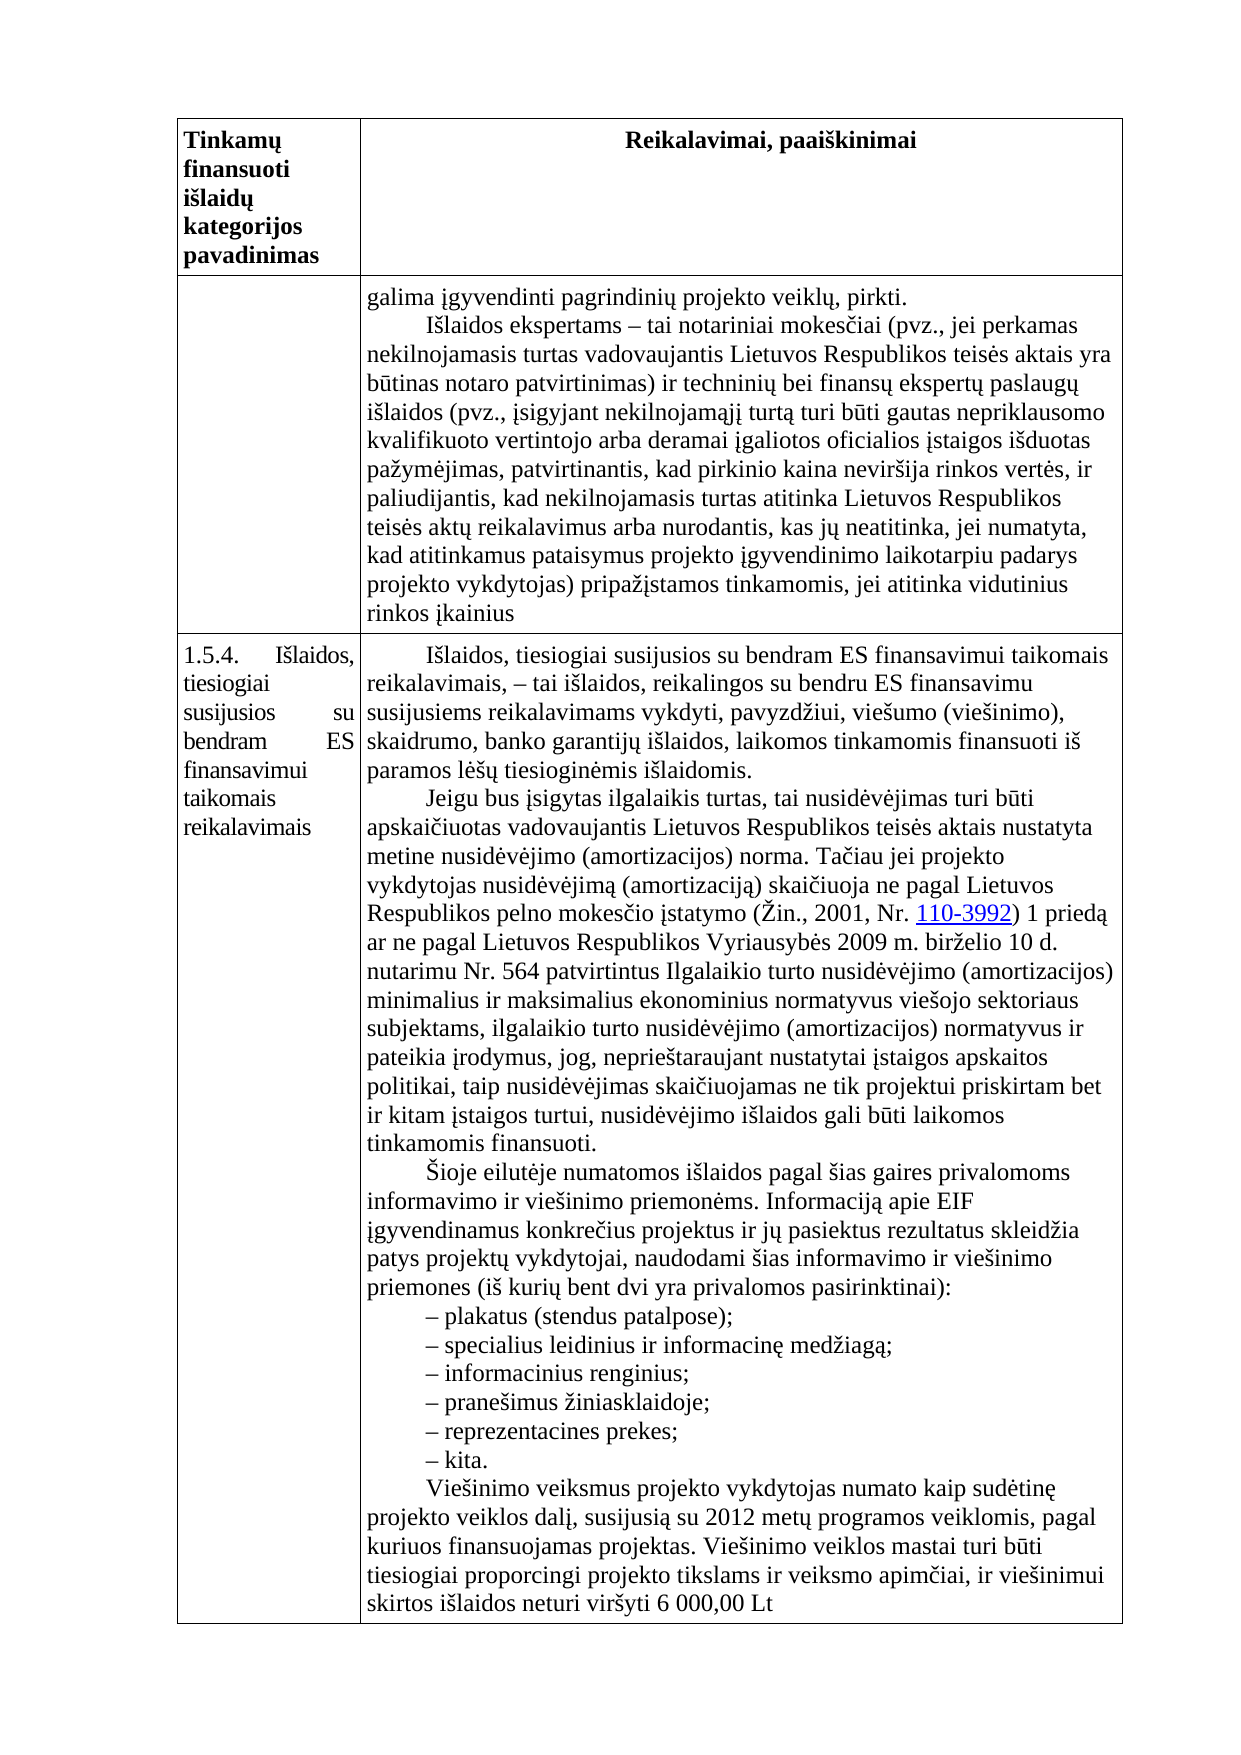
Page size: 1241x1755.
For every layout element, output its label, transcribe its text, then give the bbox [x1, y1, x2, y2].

table_cell [178, 276, 360, 633]
table_cell galima įgyvendinti pagrindinių projekto veiklų, pirkti. Išlaidos ekspertams – tai notariniai mokesčiai (pvz., jei perkamas nekilnojamasis turtas vadovaujantis Lietuvos Respublikos teisės aktais yra būtinas notaro patvirtinimas) ir techninių bei finansų ekspertų paslaugų išlaidos (pvz., įsigyjant nekilnojamąjį turtą turi būti gautas nepriklausomo kvalifikuoto vertintojo arba deramai įgaliotos oficialios įstaigos išduotas pažymėjimas, patvirtinantis, kad pirkinio kaina neviršija rinkos vertės, ir paliudijantis, kad nekilnojamasis turtas atitinka Lietuvos Respublikos teisės aktų reikalavimus arba nurodantis, kas jų neatitinka, jei numatyta, kad atitinkamus pataisymus projekto įgyvendinimo laikotarpiu padarys projekto vykdytojas) pripažįstamos tinkamomis, jei atitinka vidutinius rinkos įkainius [361, 276, 1122, 633]
table_header Reikalavimai, paaiškinimai [361, 119, 1122, 275]
table_cell 1.5.4. Išlaidos, tiesiogiai susijusios su bendram ES finansavimui taikomais reikalavimais [178, 634, 360, 1623]
table_cell Išlaidos, tiesiogiai susijusios su bendram ES finansavimui taikomais reikalavimais, – tai išlaidos, reikalingos su bendru ES finansavimu susijusiems reikalavimams vykdyti, pavyzdžiui, viešumo (viešinimo), skaidrumo, banko garantijų išlaidos, laikomos tinkamomis finansuoti iš paramos lėšų tiesioginėmis išlaidomis. Jeigu bus įsigytas ilgalaikis turtas, tai nusidėvėjimas turi būti apskaičiuotas vadovaujantis Lietuvos Respublikos teisės aktais nustatyta metine nusidėvėjimo (amortizacijos) norma. Tačiau jei projekto vykdytojas nusidėvėjimą (amortizaciją) skaičiuoja ne pagal Lietuvos Respublikos pelno mokesčio įstatymo (Žin., 2001, Nr. 110-3992) 1 priedą ar ne pagal Lietuvos Respublikos Vyriausybės 2009 m. birželio 10 d. nutarimu Nr. 564 patvirtintus Ilgalaikio turto nusidėvėjimo (amortizacijos) minimalius ir maksimalius ekonominius normatyvus viešojo sektoriaus subjektams, ilgalaikio turto nusidėvėjimo (amortizacijos) normatyvus ir pateikia įrodymus, jog, neprieštaraujant nustatytai įstaigos apskaitos politikai, taip nusidėvėjimas skaičiuojamas ne tik projektui priskirtam bet ir kitam įstaigos turtui, nusidėvėjimo išlaidos gali būti laikomos tinkamomis finansuoti. Šioje eilutėje numatomos išlaidos pagal šias gaires privalomoms informavimo ir viešinimo priemonėms. Informaciją apie EIF įgyvendinamus konkrečius projektus ir jų pasiektus rezultatus skleidžia patys projektų vykdytojai, naudodami šias informavimo ir viešinimo priemones (iš kurių bent dvi yra privalomos pasirinktinai): – plakatus (stendus patalpose); – specialius leidinius ir informacinę medžiagą; – informacinius renginius; – pranešimus žiniasklaidoje; – reprezentacines prekes; – kita. Viešinimo veiksmus projekto vykdytojas numato kaip sudėtinę projekto veiklos dalį, susijusią su 2012 metų programos veiklomis, pagal kuriuos finansuojamas projektas. Viešinimo veiklos mastai turi būti tiesiogiai proporcingi projekto tikslams ir veiksmo apimčiai, ir viešinimui skirtos išlaidos neturi viršyti 6 000,00 Lt [361, 634, 1122, 1623]
table_header Tinkamų finansuoti išlaidų kategorijos pavadinimas [178, 119, 360, 275]
